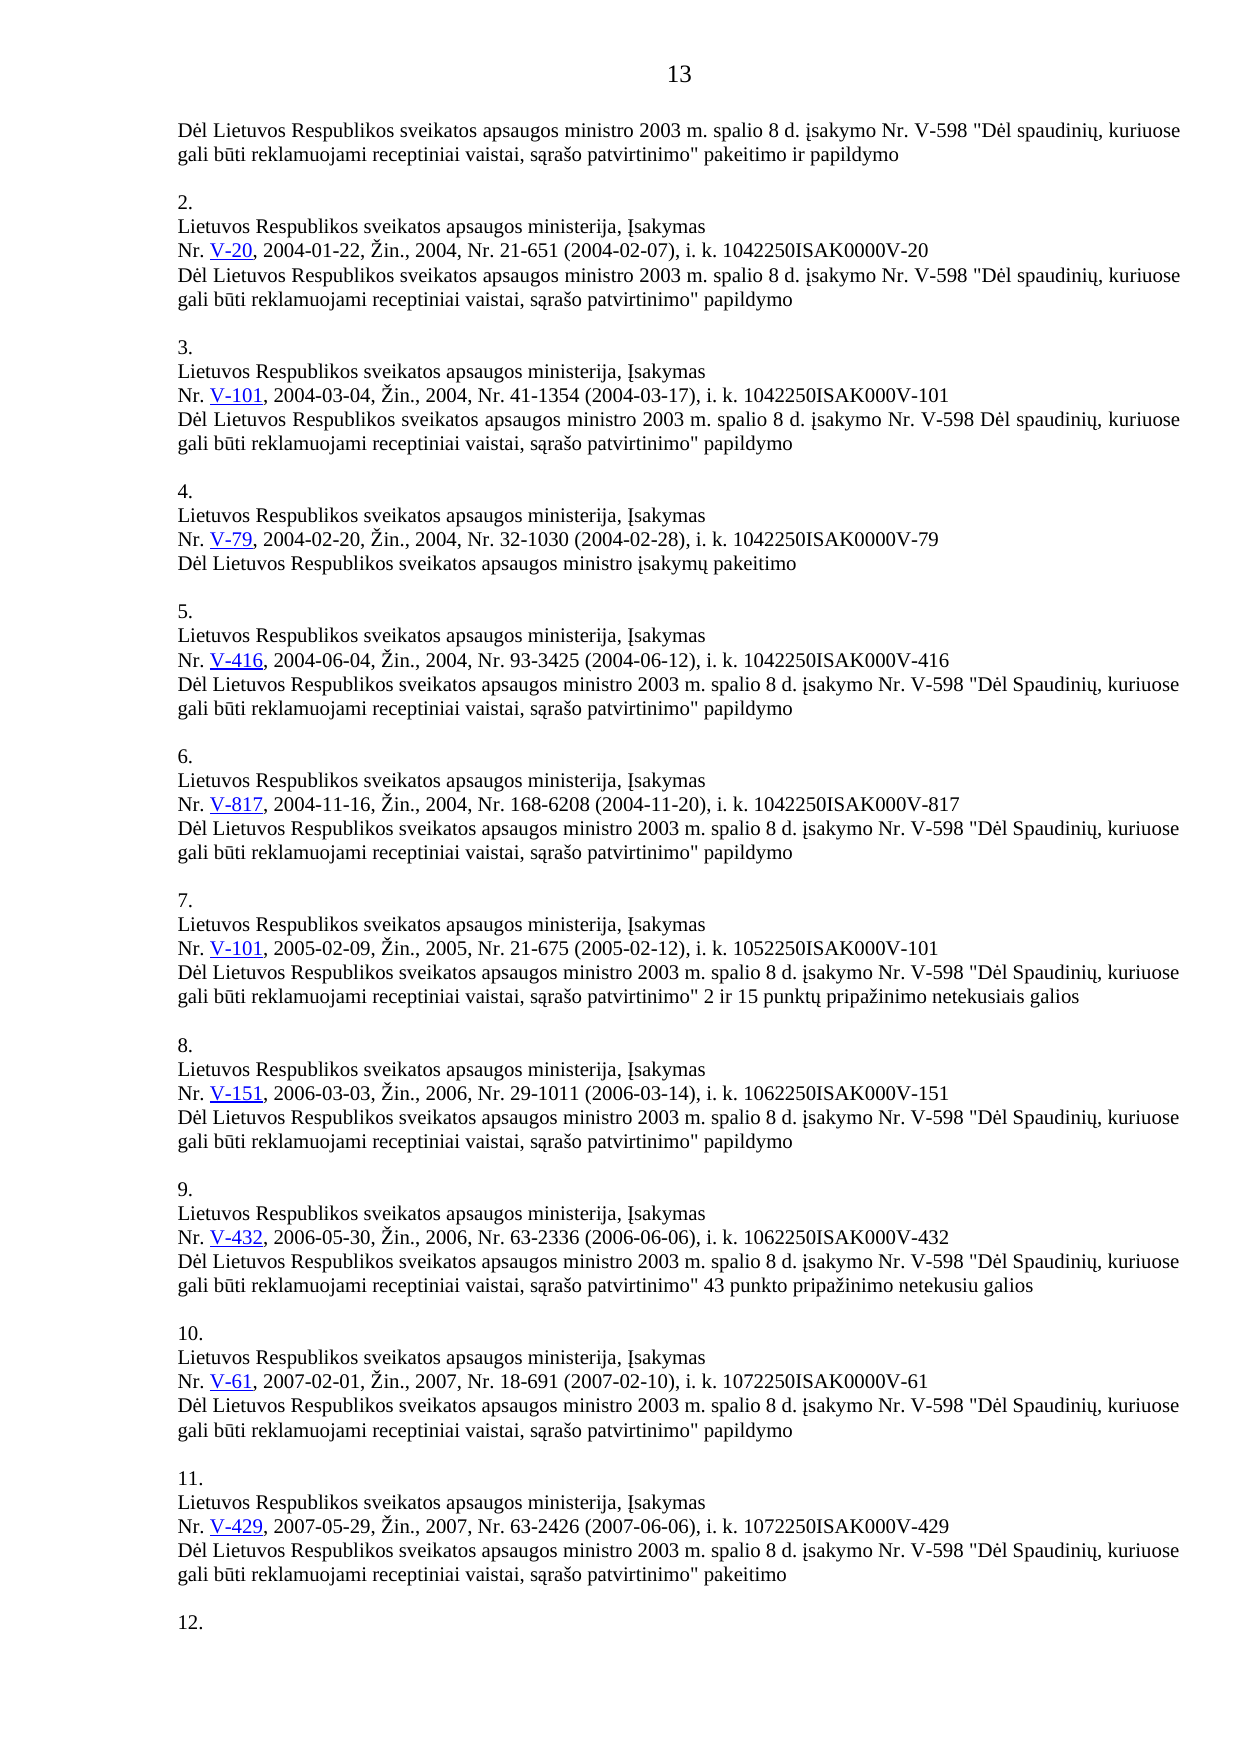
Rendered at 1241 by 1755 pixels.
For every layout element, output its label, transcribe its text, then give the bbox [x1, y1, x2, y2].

text Nr. V-429, 2007-05-29, Žin., 2007, Nr. 63-2426 (2007-06-06), i. k. 1072250ISAK000V-429 [177, 1514, 1181, 1538]
text Nr. V-151, 2006-03-03, Žin., 2006, Nr. 29-1011 (2006-03-14), i. k. 1062250ISAK000V-151 [177, 1081, 1181, 1105]
text Lietuvos Respublikos sveikatos apsaugos ministerija, Įsakymas [177, 1057, 1181, 1081]
text 8. [177, 1032, 1181, 1057]
text Dėl Lietuvos Respublikos sveikatos apsaugos ministro 2003 m. spalio 8 d. įsakymo Nr. V-598 "Dėl Spaudinių, kuriuose gali būti reklamuojami receptiniai vaistai, sąrašo patvirtinimo" papildymo [177, 672, 1181, 720]
text Lietuvos Respublikos sveikatos apsaugos ministerija, Įsakymas [177, 1201, 1181, 1225]
text 9. [177, 1177, 1181, 1201]
text Nr. V-101, 2004-03-04, Žin., 2004, Nr. 41-1354 (2004-03-17), i. k. 1042250ISAK000V-101 [177, 383, 1181, 407]
text Lietuvos Respublikos sveikatos apsaugos ministerija, Įsakymas [177, 623, 1181, 647]
text Dėl Lietuvos Respublikos sveikatos apsaugos ministro 2003 m. spalio 8 d. įsakymo Nr. V-598 "Dėl Spaudinių, kuriuose gali būti reklamuojami receptiniai vaistai, sąrašo patvirtinimo" papildymo [177, 1105, 1181, 1153]
text Lietuvos Respublikos sveikatos apsaugos ministerija, Įsakymas [177, 912, 1181, 936]
text 12. [177, 1610, 1181, 1634]
text Dėl Lietuvos Respublikos sveikatos apsaugos ministro 2003 m. spalio 8 d. įsakymo Nr. V-598 "Dėl Spaudinių, kuriuose gali būti reklamuojami receptiniai vaistai, sąrašo patvirtinimo" papildymo [177, 1393, 1181, 1442]
text Dėl Lietuvos Respublikos sveikatos apsaugos ministro 2003 m. spalio 8 d. įsakymo Nr. V-598 "Dėl Spaudinių, kuriuose gali būti reklamuojami receptiniai vaistai, sąrašo patvirtinimo" pakeitimo [177, 1538, 1181, 1586]
text Lietuvos Respublikos sveikatos apsaugos ministerija, Įsakymas [177, 1345, 1181, 1369]
text Dėl Lietuvos Respublikos sveikatos apsaugos ministro 2003 m. spalio 8 d. įsakymo Nr. V-598 "Dėl spaudinių, kuriuose gali būti reklamuojami receptiniai vaistai, sąrašo patvirtinimo" pakeitimo ir papildymo [177, 118, 1181, 166]
text 2. [177, 190, 1181, 214]
text Dėl Lietuvos Respublikos sveikatos apsaugos ministro 2003 m. spalio 8 d. įsakymo Nr. V-598 Dėl spaudinių, kuriuose gali būti reklamuojami receptiniai vaistai, sąrašo patvirtinimo" papildymo [177, 407, 1181, 455]
text Nr. V-817, 2004-11-16, Žin., 2004, Nr. 168-6208 (2004-11-20), i. k. 1042250ISAK000V-817 [177, 792, 1181, 816]
text 7. [177, 888, 1181, 912]
text Nr. V-20, 2004-01-22, Žin., 2004, Nr. 21-651 (2004-02-07), i. k. 1042250ISAK0000V-20 [177, 238, 1181, 262]
text Nr. V-416, 2004-06-04, Žin., 2004, Nr. 93-3425 (2004-06-12), i. k. 1042250ISAK000V-416 [177, 647, 1181, 672]
text Lietuvos Respublikos sveikatos apsaugos ministerija, Įsakymas [177, 1490, 1181, 1514]
text 4. [177, 479, 1181, 503]
text Dėl Lietuvos Respublikos sveikatos apsaugos ministro 2003 m. spalio 8 d. įsakymo Nr. V-598 "Dėl Spaudinių, kuriuose gali būti reklamuojami receptiniai vaistai, sąrašo patvirtinimo" 43 punkto pripažinimo netekusiu galios [177, 1249, 1181, 1297]
text Nr. V-432, 2006-05-30, Žin., 2006, Nr. 63-2336 (2006-06-06), i. k. 1062250ISAK000V-432 [177, 1225, 1181, 1249]
text 5. [177, 599, 1181, 623]
text Dėl Lietuvos Respublikos sveikatos apsaugos ministro 2003 m. spalio 8 d. įsakymo Nr. V-598 "Dėl Spaudinių, kuriuose gali būti reklamuojami receptiniai vaistai, sąrašo patvirtinimo" papildymo [177, 816, 1181, 864]
text Lietuvos Respublikos sveikatos apsaugos ministerija, Įsakymas [177, 503, 1181, 527]
text 11. [177, 1466, 1181, 1490]
text 6. [177, 744, 1181, 768]
text Lietuvos Respublikos sveikatos apsaugos ministerija, Įsakymas [177, 359, 1181, 383]
text Nr. V-101, 2005-02-09, Žin., 2005, Nr. 21-675 (2005-02-12), i. k. 1052250ISAK000V-101 [177, 936, 1181, 960]
text Nr. V-61, 2007-02-01, Žin., 2007, Nr. 18-691 (2007-02-10), i. k. 1072250ISAK0000V-61 [177, 1369, 1181, 1393]
text Nr. V-79, 2004-02-20, Žin., 2004, Nr. 32-1030 (2004-02-28), i. k. 1042250ISAK0000V-79 [177, 527, 1181, 551]
text Dėl Lietuvos Respublikos sveikatos apsaugos ministro 2003 m. spalio 8 d. įsakymo Nr. V-598 "Dėl Spaudinių, kuriuose gali būti reklamuojami receptiniai vaistai, sąrašo patvirtinimo" 2 ir 15 punktų pripažinimo netekusiais galios [177, 960, 1181, 1008]
text 3. [177, 335, 1181, 359]
text Dėl Lietuvos Respublikos sveikatos apsaugos ministro įsakymų pakeitimo [177, 551, 1181, 575]
text 10. [177, 1321, 1181, 1345]
text Lietuvos Respublikos sveikatos apsaugos ministerija, Įsakymas [177, 768, 1181, 792]
text Lietuvos Respublikos sveikatos apsaugos ministerija, Įsakymas [177, 214, 1181, 238]
text Dėl Lietuvos Respublikos sveikatos apsaugos ministro 2003 m. spalio 8 d. įsakymo Nr. V-598 "Dėl spaudinių, kuriuose gali būti reklamuojami receptiniai vaistai, sąrašo patvirtinimo" papildymo [177, 262, 1181, 311]
